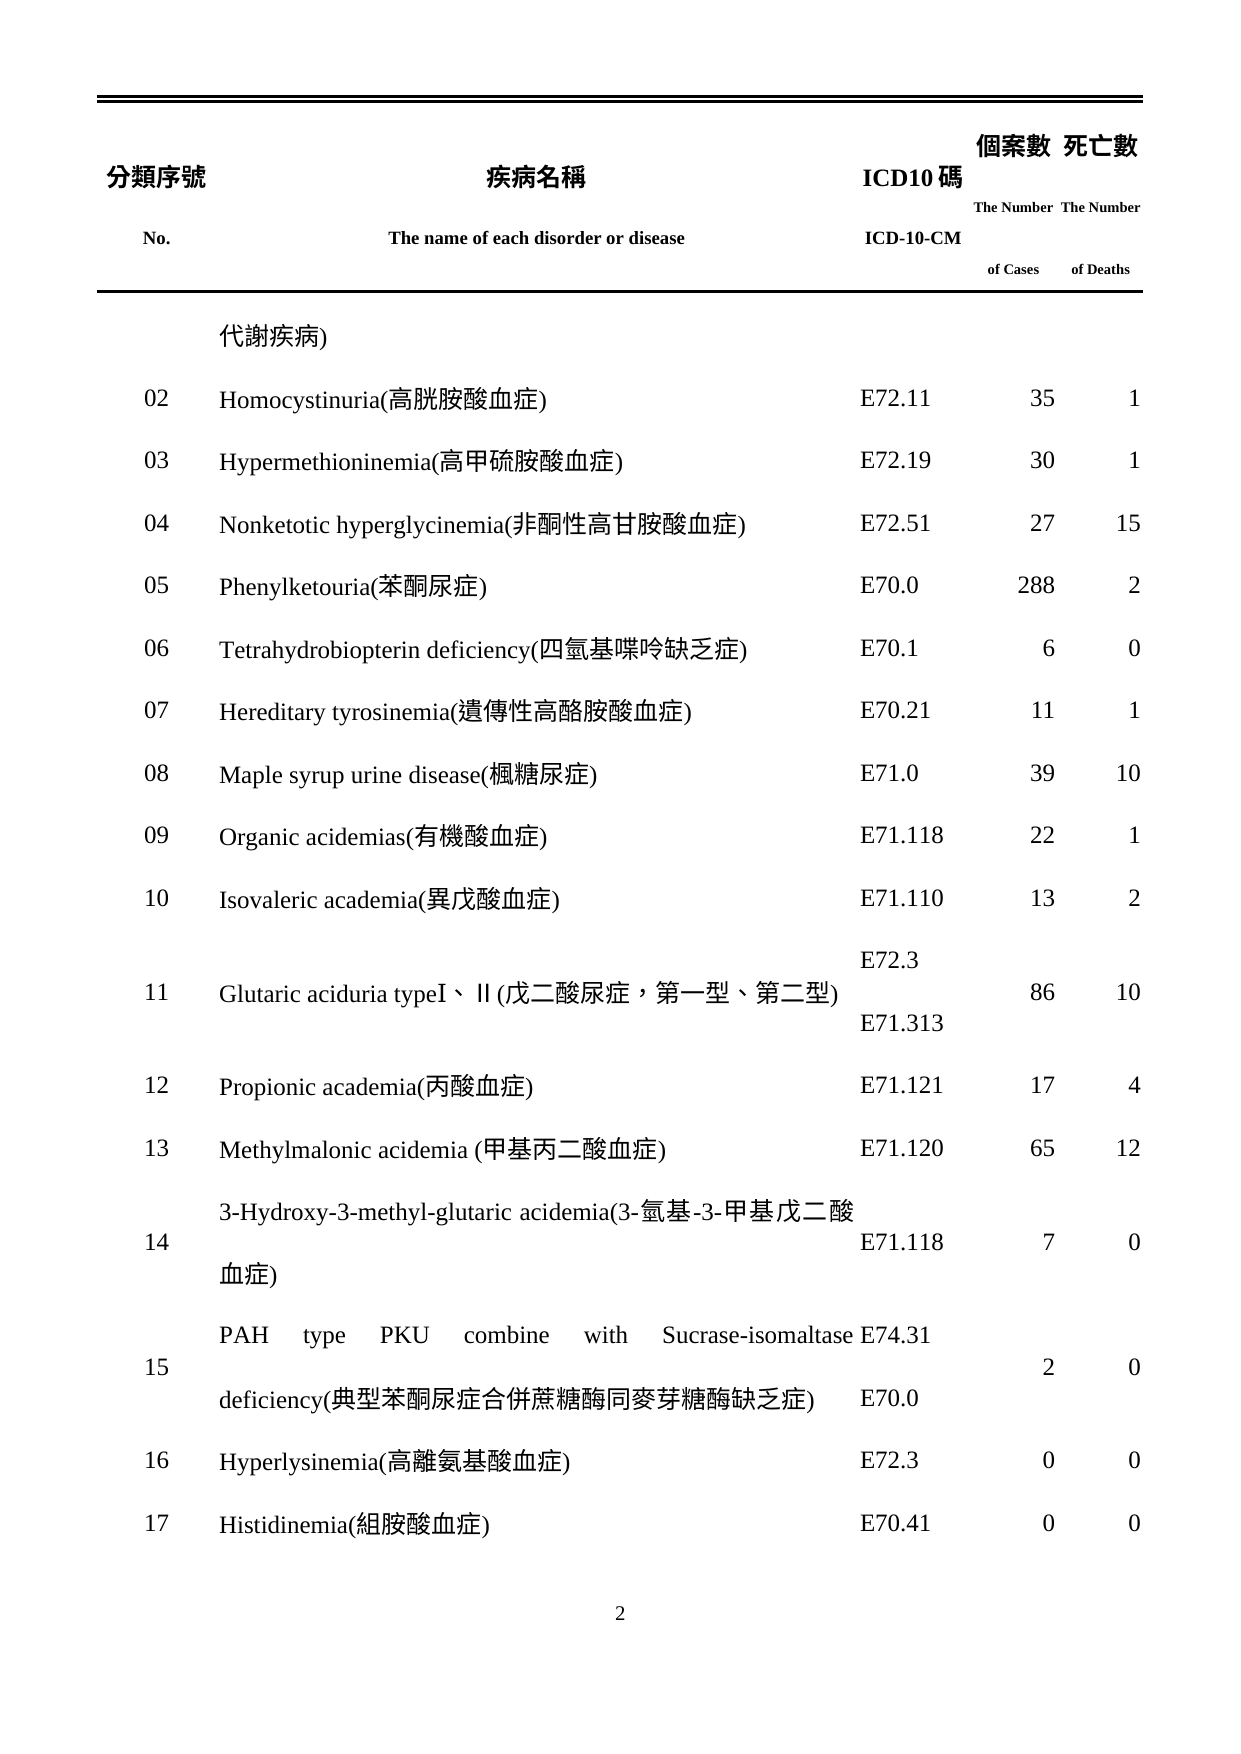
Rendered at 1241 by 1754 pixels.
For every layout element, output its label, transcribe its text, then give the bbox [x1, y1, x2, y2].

table_cell PAH type PKU combine with Sucrase-isomaltase deficiency(典型苯酮尿症合併蔗糖酶同麥芽糖酶缺乏症) [216, 1293, 857, 1418]
table_cell Glutaric aciduria typeⅠ、Ⅱ(戊二酸尿症，第一型、第二型) [216, 918, 857, 1043]
table_cell Hyperlysinemia(高離氨基酸血症) [216, 1418, 857, 1481]
table_cell 09 [97, 793, 216, 856]
table_cell E71.121 [857, 1043, 969, 1106]
table_cell 12 [1058, 1106, 1143, 1168]
table_cell 07 [97, 668, 216, 731]
table_cell 39 [969, 731, 1057, 793]
table_cell Tetrahydrobiopterin deficiency(四氫基喋呤缺乏症) [216, 606, 857, 668]
table_cell E74.31 E70.0 [857, 1293, 969, 1418]
table_cell 12 [97, 1043, 216, 1106]
table_cell 30 [969, 418, 1057, 481]
table_cell 1 [1058, 356, 1143, 418]
table_header 分類序號 No. [97, 103, 216, 290]
table_cell E70.1 [857, 606, 969, 668]
table_cell 0 [1058, 1168, 1143, 1293]
table_cell E71.118 [857, 1168, 969, 1293]
table_cell 14 [97, 1168, 216, 1293]
table_cell 15 [1058, 481, 1143, 543]
table_cell Organic acidemias(有機酸血症) [216, 793, 857, 856]
table_cell 17 [97, 1481, 216, 1543]
table_header ICD10碼 ICD-10-CM [857, 103, 969, 290]
table_cell 10 [1058, 731, 1143, 793]
table_cell E70.0 [857, 543, 969, 606]
table_cell 0 [1058, 1293, 1143, 1418]
table_cell 1 [1058, 418, 1143, 481]
table_cell 11 [969, 668, 1057, 731]
table_cell Nonketotic hyperglycinemia(非酮性高甘胺酸血症) [216, 481, 857, 543]
table_cell E71.118 [857, 793, 969, 856]
table_cell 2 [1058, 856, 1143, 918]
table_cell Methylmalonic acidemia (甲基丙二酸血症) [216, 1106, 857, 1168]
table_cell 65 [969, 1106, 1057, 1168]
table_cell E71.120 [857, 1106, 969, 1168]
table_cell 17 [969, 1043, 1057, 1106]
table_cell [97, 293, 216, 356]
table_cell E72.3 E71.313 [857, 918, 969, 1043]
table_cell 1 [1058, 793, 1143, 856]
table_cell E70.21 [857, 668, 969, 731]
table_cell 05 [97, 543, 216, 606]
table_cell Phenylketouria(苯酮尿症) [216, 543, 857, 606]
table_cell E71.110 [857, 856, 969, 918]
table_cell Maple syrup urine disease(楓糖尿症) [216, 731, 857, 793]
table_cell 13 [969, 856, 1057, 918]
table_cell 08 [97, 731, 216, 793]
table_cell E72.19 [857, 418, 969, 481]
table_header 死亡數 The Number of Deaths [1058, 103, 1143, 290]
table_cell Hereditary tyrosinemia(遺傳性高酪胺酸血症) [216, 668, 857, 731]
table_cell 0 [1058, 606, 1143, 668]
table_cell 代謝疾病) [216, 293, 857, 356]
table_cell 3-Hydroxy-3-methyl-glutaric acidemia(3-氫基-3-甲基戊二酸血症) [216, 1168, 857, 1293]
table_cell Histidinemia(組胺酸血症) [216, 1481, 857, 1543]
table_cell 15 [97, 1293, 216, 1418]
table_header 疾病名稱 The name of each disorder or disease [216, 103, 857, 290]
table_cell E71.0 [857, 731, 969, 793]
table_cell 86 [969, 918, 1057, 1043]
table_cell [969, 293, 1057, 356]
table_cell 0 [969, 1418, 1057, 1481]
table_cell Hypermethioninemia(高甲硫胺酸血症) [216, 418, 857, 481]
table_cell E72.51 [857, 481, 969, 543]
table_cell 27 [969, 481, 1057, 543]
table_cell Propionic academia(丙酸血症) [216, 1043, 857, 1106]
table_cell 1 [1058, 668, 1143, 731]
table_cell 288 [969, 543, 1057, 606]
table_cell 10 [97, 856, 216, 918]
table_cell 16 [97, 1418, 216, 1481]
table_cell [857, 293, 969, 356]
table_cell 0 [1058, 1481, 1143, 1543]
table_cell Homocystinuria(高胱胺酸血症) [216, 356, 857, 418]
table_cell 02 [97, 356, 216, 418]
table_cell 35 [969, 356, 1057, 418]
table_cell 11 [97, 918, 216, 1043]
table_cell 0 [969, 1481, 1057, 1543]
table_cell 10 [1058, 918, 1143, 1043]
table_cell 2 [1058, 543, 1143, 606]
table_header 個案數 The Number of Cases [969, 103, 1057, 290]
table_cell 13 [97, 1106, 216, 1168]
table_cell 03 [97, 418, 216, 481]
table_cell 0 [1058, 1418, 1143, 1481]
table_cell 4 [1058, 1043, 1143, 1106]
table_cell E72.3 [857, 1418, 969, 1481]
table_cell 22 [969, 793, 1057, 856]
table_cell 06 [97, 606, 216, 668]
table_cell 6 [969, 606, 1057, 668]
table_cell 7 [969, 1168, 1057, 1293]
table_cell 04 [97, 481, 216, 543]
table_cell [1058, 293, 1143, 356]
table_cell 2 [969, 1293, 1057, 1418]
table_cell E72.11 [857, 356, 969, 418]
table_cell E70.41 [857, 1481, 969, 1543]
table_cell Isovaleric academia(異戊酸血症) [216, 856, 857, 918]
